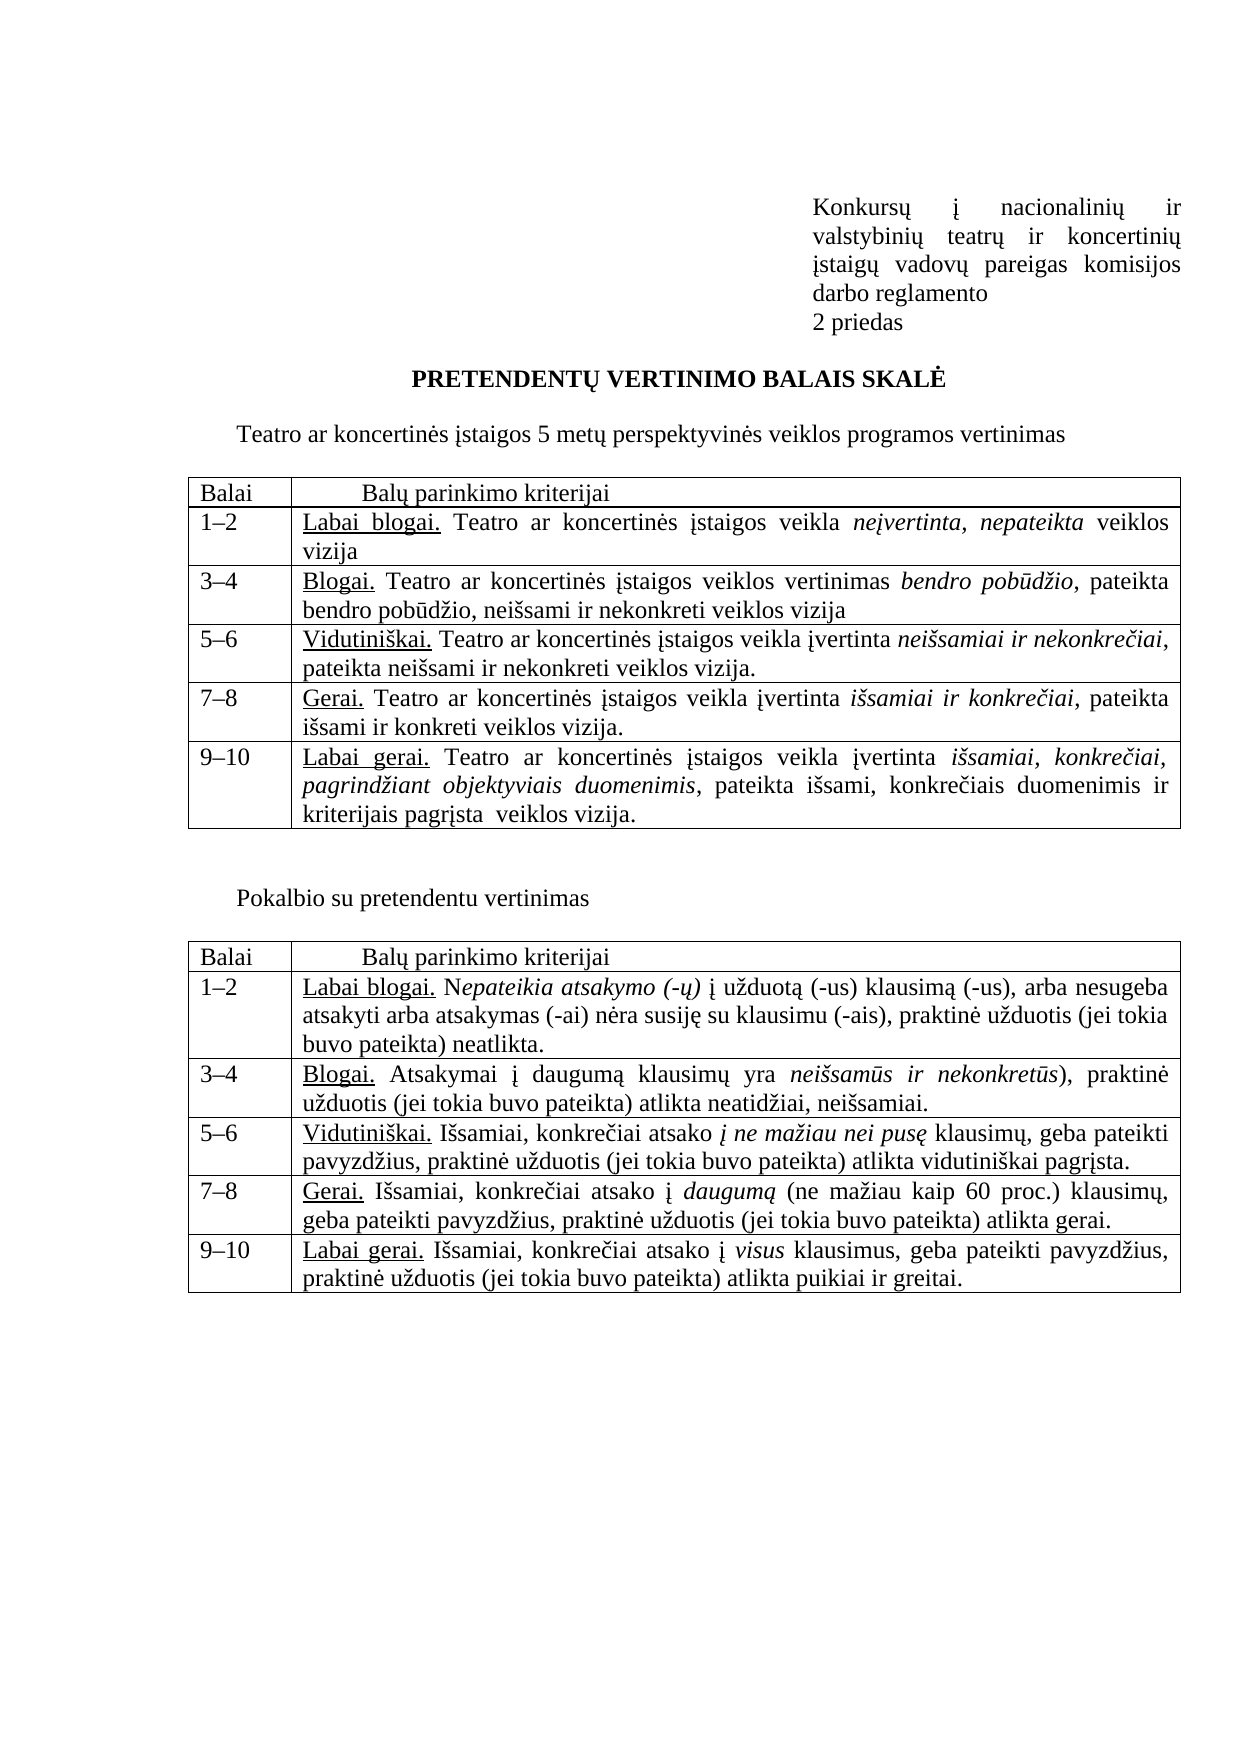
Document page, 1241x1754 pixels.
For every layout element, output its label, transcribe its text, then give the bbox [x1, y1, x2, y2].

table_header Balų parinkimo kriterijai [292, 942, 1180, 971]
table_cell 5–6 [189, 1118, 291, 1175]
table_header Balai [189, 942, 291, 971]
table_cell Blogai. Teatro ar koncertinės įstaigos veiklos vertinimas bendro pobūdžio, pateikta bendro pobūdžio, neišsami ir nekonkreti veiklos vizija [292, 566, 1180, 623]
table_cell 1–2 [189, 972, 291, 1058]
table_cell Labai blogai. Teatro ar koncertinės įstaigos veikla neįvertinta, nepateikta veiklos vizija [292, 508, 1180, 565]
table_cell 7–8 [189, 1176, 291, 1234]
text 2 priedas [812, 307, 1181, 336]
table_header Balai [189, 478, 291, 506]
table_cell 7–8 [189, 683, 291, 741]
table_cell 9–10 [189, 742, 291, 828]
table_cell Labai gerai. Teatro ar koncertinės įstaigos veikla įvertinta išsamiai, konkrečiai, pagrindžiant objektyviais duomenimis, pateikta išsami, konkrečiais duomenimis ir kriterijais pagrįsta veiklos vizija. [292, 742, 1180, 828]
table_cell 3–4 [189, 1059, 291, 1117]
table_cell 5–6 [189, 625, 291, 682]
table_cell Vidutiniškai. Teatro ar koncertinės įstaigos veikla įvertinta neišsamiai ir nekonkrečiai, pateikta neišsami ir nekonkreti veiklos vizija. [292, 625, 1180, 682]
text PRETENDENTŲ VERTINIMO BALAIS SKALĖ [177, 364, 1181, 393]
table_cell 9–10 [189, 1235, 291, 1292]
table_cell 3–4 [189, 566, 291, 623]
text Teatro ar koncertinės įstaigos 5 metų perspektyvinės veiklos programos vertinimas [177, 419, 1181, 448]
table_cell Gerai. Teatro ar koncertinės įstaigos veikla įvertinta išsamiai ir konkrečiai, pateikta išsami ir konkreti veiklos vizija. [292, 683, 1180, 741]
table_cell Gerai. Išsamiai, konkrečiai atsako į daugumą (ne mažiau kaip 60 proc.) klausimų, geba pateikti pavyzdžius, praktinė užduotis (jei tokia buvo pateikta) atlikta gerai. [292, 1176, 1180, 1234]
table_cell Labai blogai. Nepateikia atsakymo (-ų) į užduotą (-us) klausimą (-us), arba nesugeba atsakyti arba atsakymas (-ai) nėra susiję su klausimu (-ais), praktinė užduotis (jei tokia buvo pateikta) neatlikta. [292, 972, 1180, 1058]
table_cell 1–2 [189, 508, 291, 565]
table_cell Vidutiniškai. Išsamiai, konkrečiai atsako į ne mažiau nei pusę klausimų, geba pateikti pavyzdžius, praktinė užduotis (jei tokia buvo pateikta) atlikta vidutiniškai pagrįsta. [292, 1118, 1180, 1175]
text Pokalbio su pretendentu vertinimas [236, 883, 1181, 912]
text Konkursų į nacionalinių ir valstybinių teatrų ir koncertinių įstaigų vadovų pareigas komisijos darbo reglamento [812, 192, 1181, 307]
table_cell Blogai. Atsakymai į daugumą klausimų yra neišsamūs ir nekonkretūs), praktinė užduotis (jei tokia buvo pateikta) atlikta neatidžiai, neišsamiai. [292, 1059, 1180, 1117]
table_cell Labai gerai. Išsamiai, konkrečiai atsako į visus klausimus, geba pateikti pavyzdžius, praktinė užduotis (jei tokia buvo pateikta) atlikta puikiai ir greitai. [292, 1235, 1180, 1292]
table_header Balų parinkimo kriterijai [292, 478, 1180, 506]
